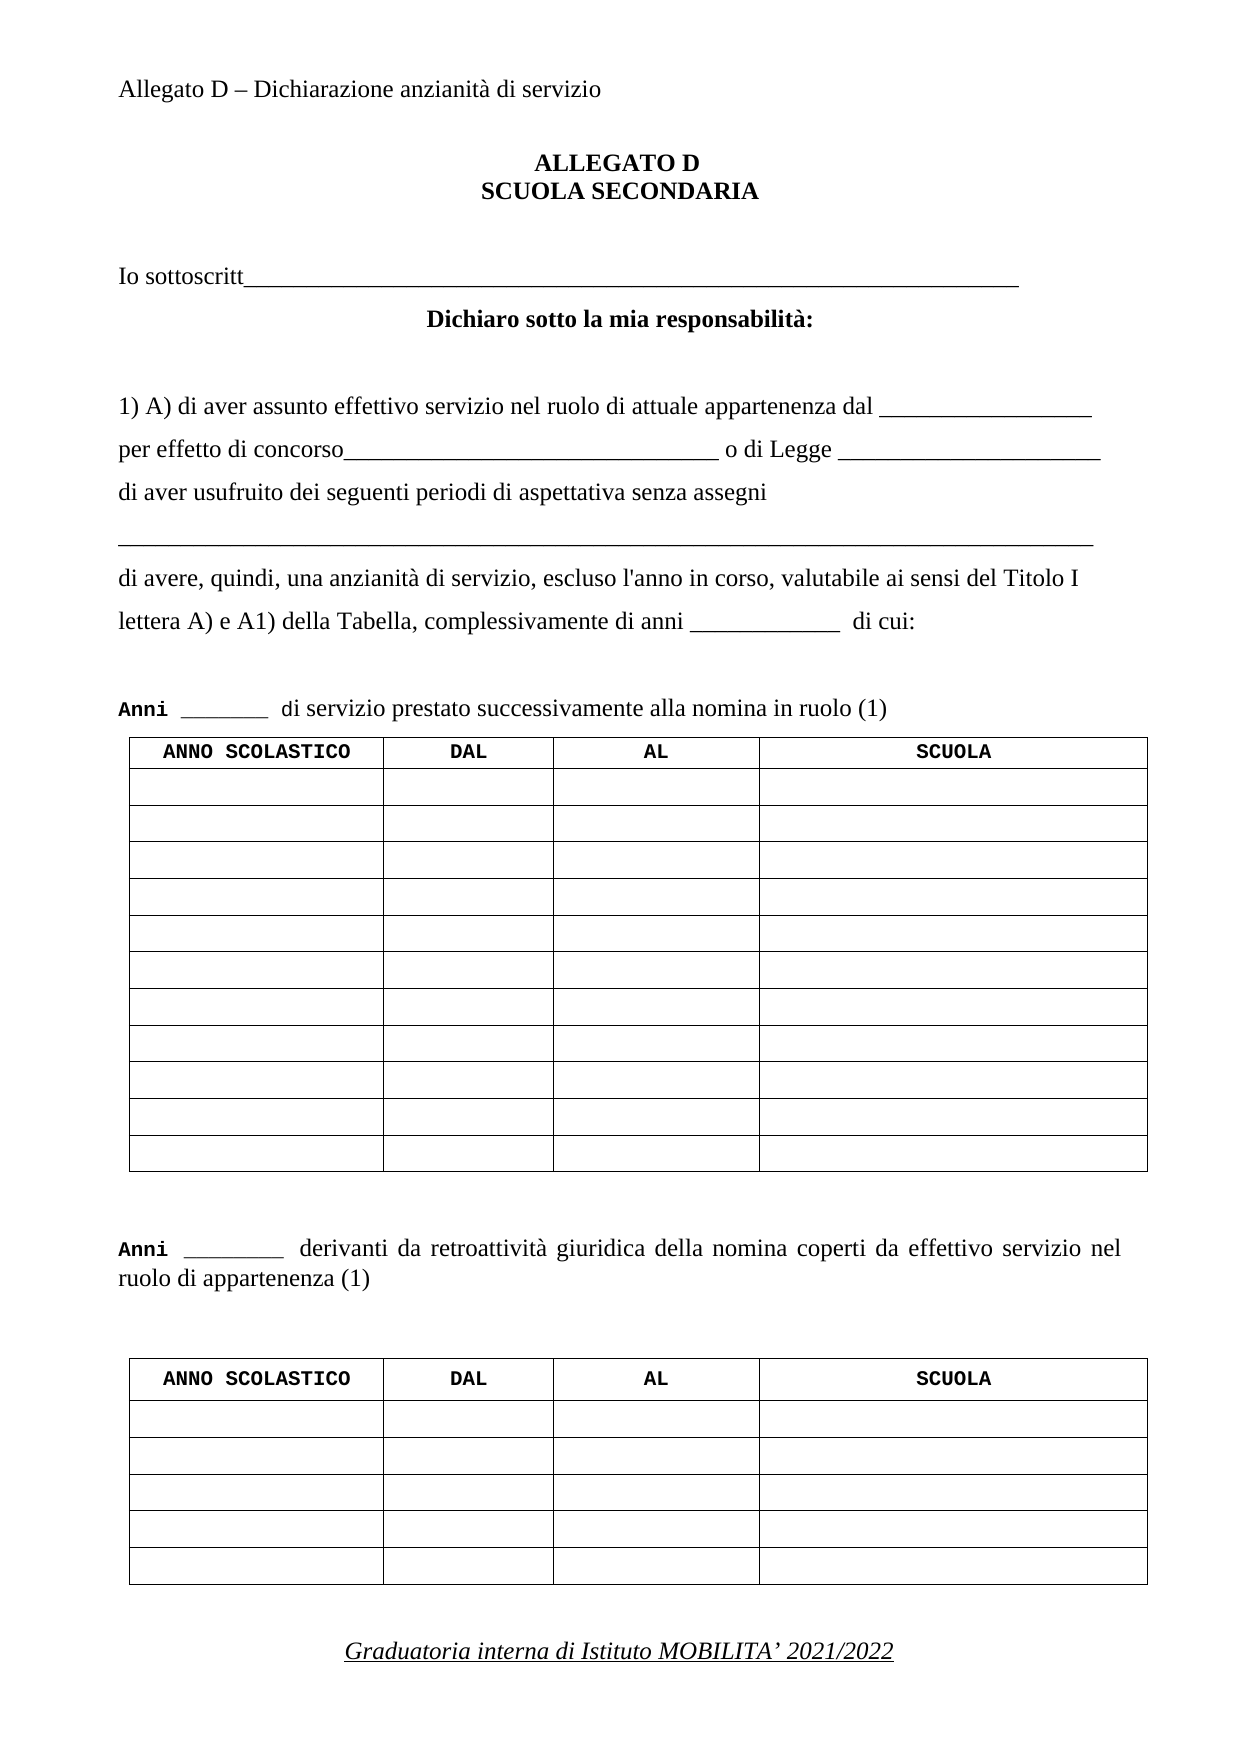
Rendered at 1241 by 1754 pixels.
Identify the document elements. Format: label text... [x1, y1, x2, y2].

table_cell [384, 1401, 553, 1437]
table_cell [384, 1548, 553, 1583]
text 1) A) di aver assunto effettivo servizio nel ruolo di attuale appartenenza dal _________________ per effetto di concorso______________________________ o di Legge _____________________ [118, 391, 1122, 463]
text Io sottoscritt______________________________________________________________ [118, 261, 1122, 290]
table_cell [384, 806, 553, 841]
table_cell [554, 952, 759, 988]
table_cell [760, 916, 1147, 951]
text ALLEGATO D [118, 148, 1122, 176]
table_cell [130, 1099, 383, 1134]
table_header AL [554, 1359, 759, 1400]
table_cell [130, 952, 383, 988]
table_cell [130, 1401, 383, 1437]
table_cell [760, 1401, 1147, 1437]
table_cell [554, 1099, 759, 1134]
table_header DAL [384, 738, 553, 768]
table_cell [130, 1026, 383, 1061]
table_cell [760, 989, 1147, 1024]
table_cell [554, 806, 759, 841]
table_cell [760, 1511, 1147, 1547]
table_cell [130, 1062, 383, 1098]
table_cell [384, 916, 553, 951]
text Anni _______ di servizio prestato successivamente alla nomina in ruolo (1) [118, 693, 1122, 722]
table_header ANNO SCOLASTICO [130, 738, 383, 768]
table_cell [554, 916, 759, 951]
table_cell [384, 769, 553, 804]
table_cell [554, 842, 759, 878]
table_cell [554, 1548, 759, 1583]
table_cell [130, 1438, 383, 1473]
table_cell [554, 769, 759, 804]
table_cell [554, 1511, 759, 1547]
text Dichiaro sotto la mia responsabilità: [118, 304, 1122, 333]
table_cell [130, 842, 383, 878]
table_cell [760, 1548, 1147, 1583]
text di avere, quindi, una anzianità di servizio, escluso l'anno in corso, valutabile ai sensi del Titolo I lettera A) e A1) della Tabella, complessivamente di anni ____________ di cui: [118, 563, 1122, 635]
text di aver usufruito dei seguenti periodi di aspettativa senza assegni [118, 477, 1122, 506]
table_cell [384, 989, 553, 1024]
table_cell [760, 1026, 1147, 1061]
table_cell [554, 879, 759, 914]
table_cell [384, 842, 553, 878]
table_cell [384, 1511, 553, 1547]
table_cell [760, 952, 1147, 988]
text ______________________________________________________________________________ [118, 520, 1122, 549]
table_header DAL [384, 1359, 553, 1400]
table_cell [760, 806, 1147, 841]
table_cell [554, 1062, 759, 1098]
table_cell [130, 989, 383, 1024]
table_cell [554, 1136, 759, 1171]
table_cell [554, 1026, 759, 1061]
table_cell [384, 1438, 553, 1473]
table_cell [130, 879, 383, 914]
text SCUOLA SECONDARIA [118, 176, 1122, 205]
table_cell [130, 806, 383, 841]
table_cell [760, 1438, 1147, 1473]
table_cell [384, 1062, 553, 1098]
table_cell [760, 1136, 1147, 1171]
text Anni ________ derivanti da retroattività giuridica della nomina coperti da effettivo servizio nel ruolo di appartenenza (1) [118, 1233, 1122, 1292]
table_cell [554, 989, 759, 1024]
table_cell [760, 1099, 1147, 1134]
table_cell [760, 1062, 1147, 1098]
table_cell [554, 1475, 759, 1510]
table_header SCUOLA [760, 738, 1147, 768]
table_header ANNO SCOLASTICO [130, 1359, 383, 1400]
table_cell [760, 1475, 1147, 1510]
table_cell [130, 1475, 383, 1510]
table_cell [384, 1475, 553, 1510]
table_header SCUOLA [760, 1359, 1147, 1400]
table_cell [384, 1136, 553, 1171]
table_cell [130, 769, 383, 804]
table_header AL [554, 738, 759, 768]
table_cell [384, 879, 553, 914]
table_cell [384, 1026, 553, 1061]
table_cell [760, 879, 1147, 914]
table_cell [384, 952, 553, 988]
table_cell [554, 1401, 759, 1437]
table_cell [130, 1136, 383, 1171]
table_cell [130, 916, 383, 951]
table_cell [130, 1548, 383, 1583]
table_cell [130, 1511, 383, 1547]
table_cell [554, 1438, 759, 1473]
table_cell [760, 769, 1147, 804]
table_cell [760, 842, 1147, 878]
table_cell [384, 1099, 553, 1134]
